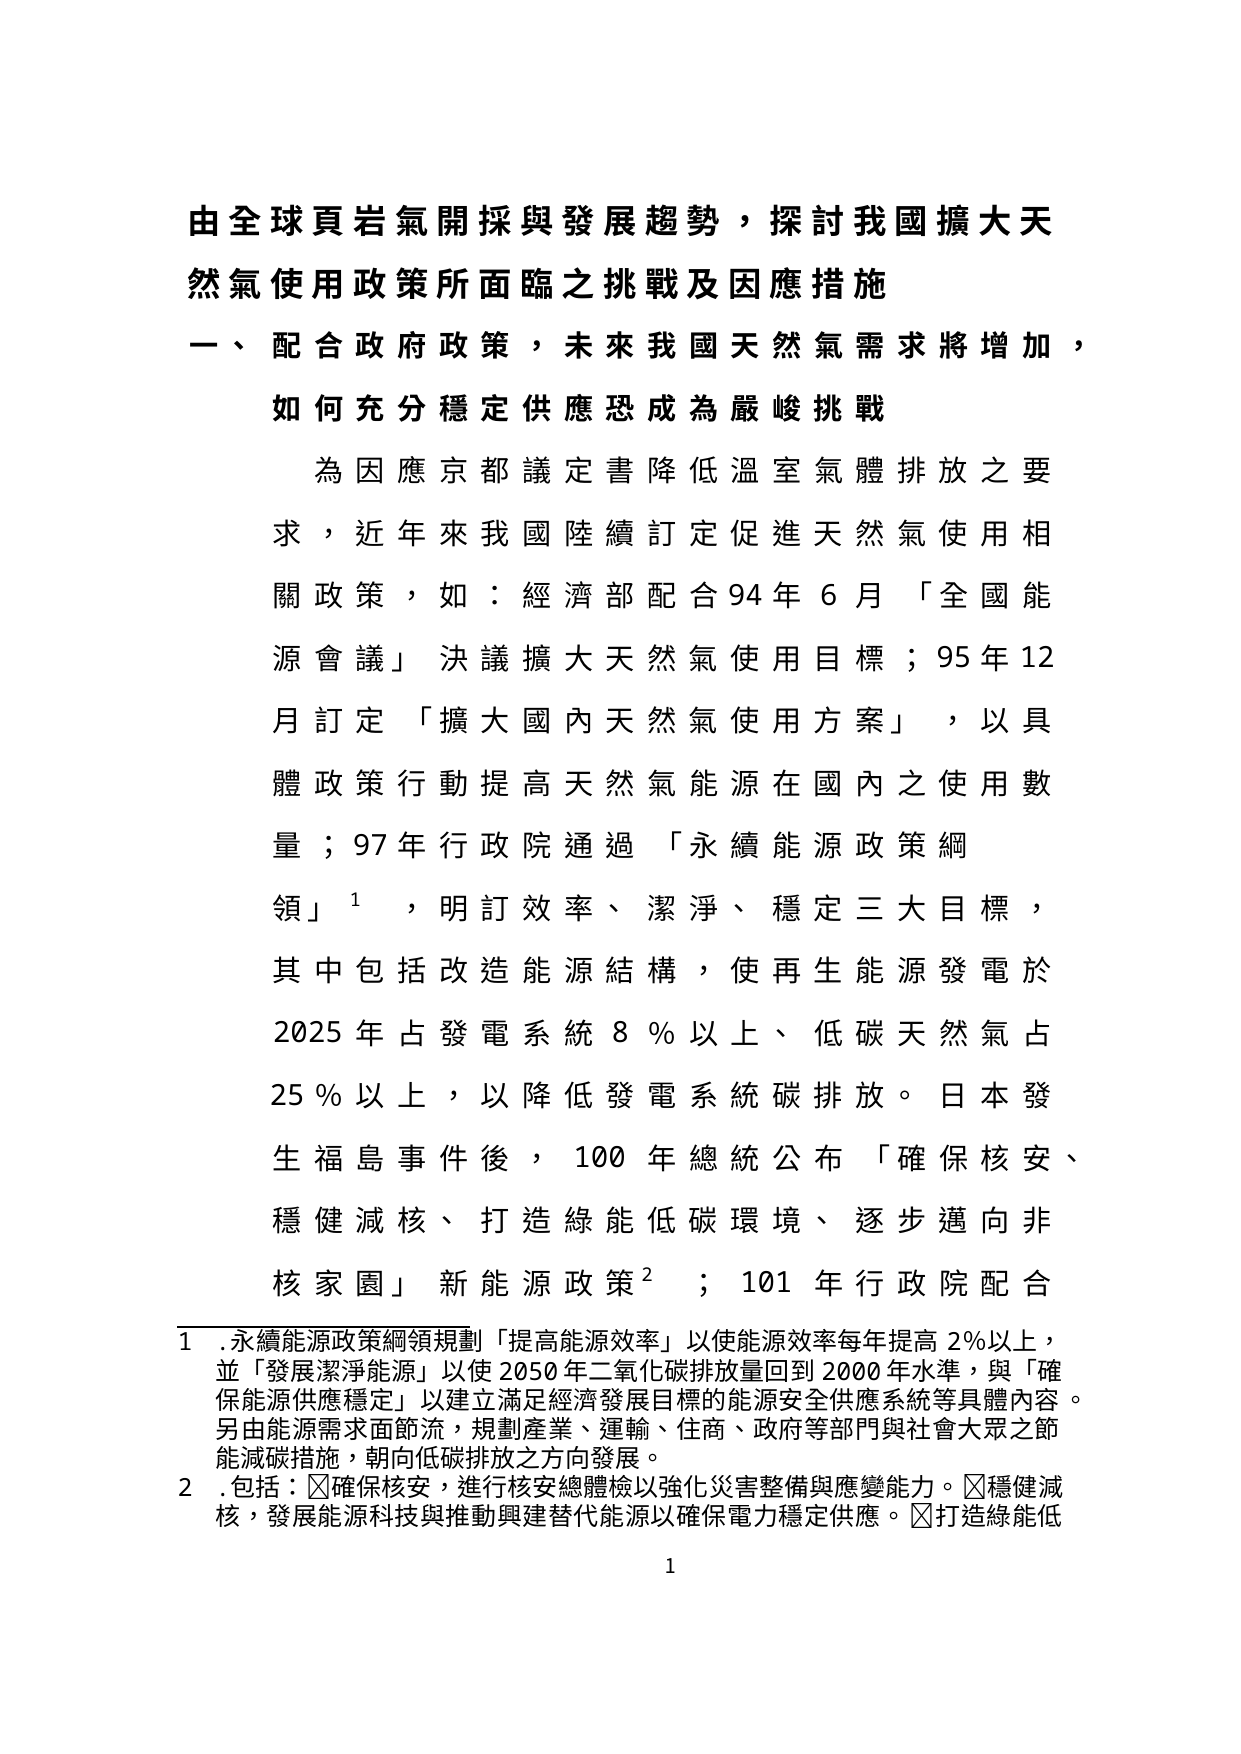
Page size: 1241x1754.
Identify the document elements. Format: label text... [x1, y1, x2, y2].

text .永續能源政策綱領規劃「提高能源效率」以使能源效率每年提高2％以上，並「發展潔淨能源」以使2050年二氧化碳排放量回到2000年水準，與「確保能源供應穩定」以建立滿足經濟發展目標的能源安全供應系統等具體內容。另由能源需求面節流，規劃產業、運輸、住商、政府等部門與社會大眾之節能減碳措施，朝向低碳排放之方向發展。 [177, 1327, 1063, 1473]
text 一、配合政府政策，未來我國天然氣需求將增加，如何充分穩定供應恐成為嚴峻挑戰 [183, 302, 1058, 427]
text 由全球頁岩氣開採與發展趨勢，探討我國擴大天然氣使用政策所面臨之挑戰及因應措施 [183, 177, 1058, 302]
text 為因應京都議定書降低溫室氣體排放之要求，近年來我國陸續訂定促進天然氣使用相關政策，如：經濟部配合94年6月「全國能源會議」決議擴大天然氣使用目標；95年12月訂定「擴大國內天然氣使用方案」，以具體政策行動提高天然氣能源在國內之使用數量；97年行政院通過「永續能源政策綱領」，明訂效率、潔淨、穩定三大目標，其中包括改造能源結構，使再生能源發電於2025年占發電系統8％以上、低碳天然氣占25％以上，以降低發電系統碳排放。日本發生福島事件後，100年總統公布「確保核安、穩健減核、打造綠能低碳環境、逐步邁向非核家園」新能源政策；101年行政院配合能源管理法規範，核定通過「能源發展綱領」，以安全、效率、潔淨為發展目標，強調建立可負擔、低風險能源供需體系之重要性，其中供給端政策方針包括多元自主來源以降低能源供應風險，促進再生能源與低碳天然氣等之使用。 [242, 427, 1058, 1302]
text .包括：確保核安，進行核安總體檢以強化災害整備與應變能力。穩健減核，發展能源科技與推動興建替代能源以確保電力穩定供應。打造綠能低碳環境，由需求面持續倡導節能減碳，以減少尖峰負載與降低電力需求，由供給面推動再生能源，以穩定電力供應與降低碳排放。逐步邁向非核家園，規劃提供潔淨、可負擔之電力與有效控制碳排放，以實現永續生活之願景。 [177, 1473, 1063, 1532]
